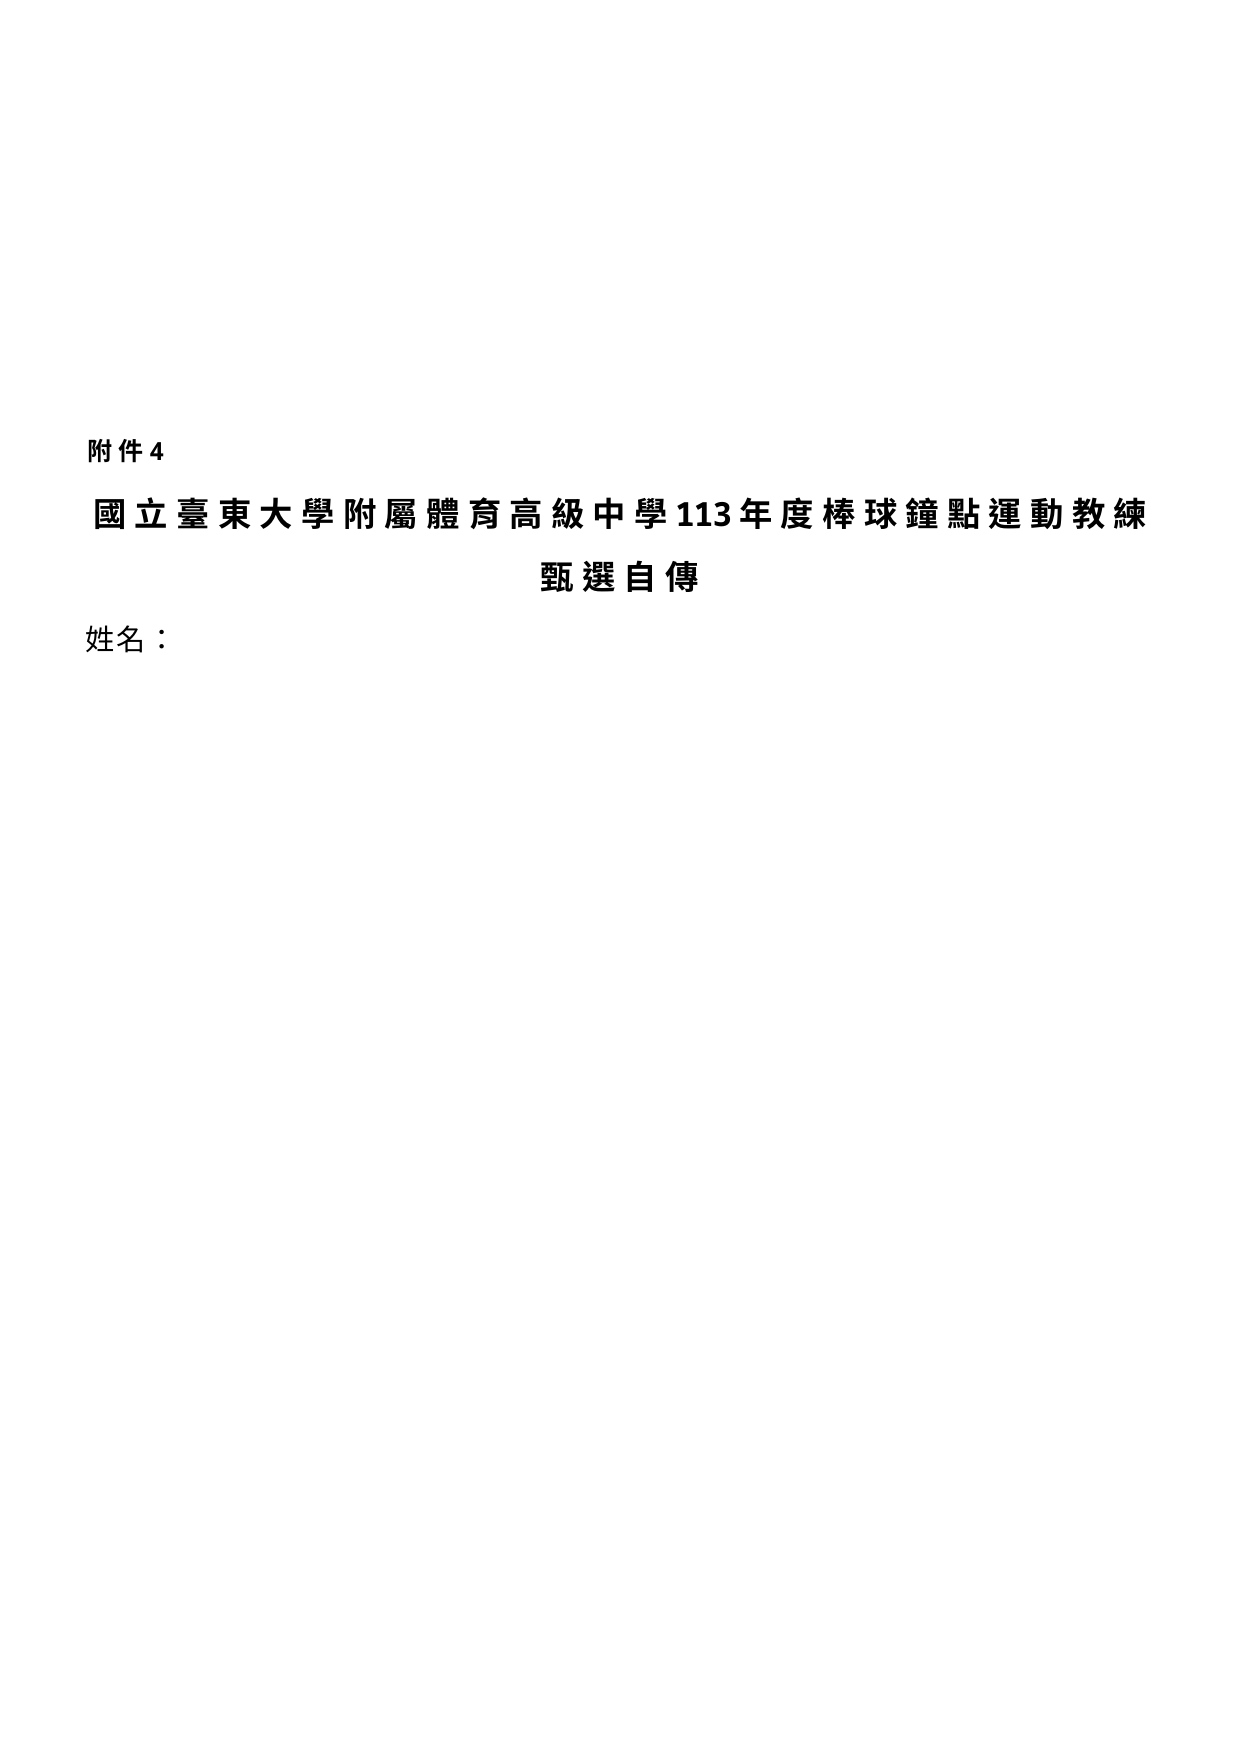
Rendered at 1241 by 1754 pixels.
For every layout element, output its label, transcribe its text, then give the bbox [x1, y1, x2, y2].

text 國立臺東大學附屬體育高級中學113年度棒球鐘點運動教練甄選自傳 [84, 471, 1157, 596]
text 姓名： [84, 596, 1157, 658]
text 附件4 [84, 408, 1157, 471]
